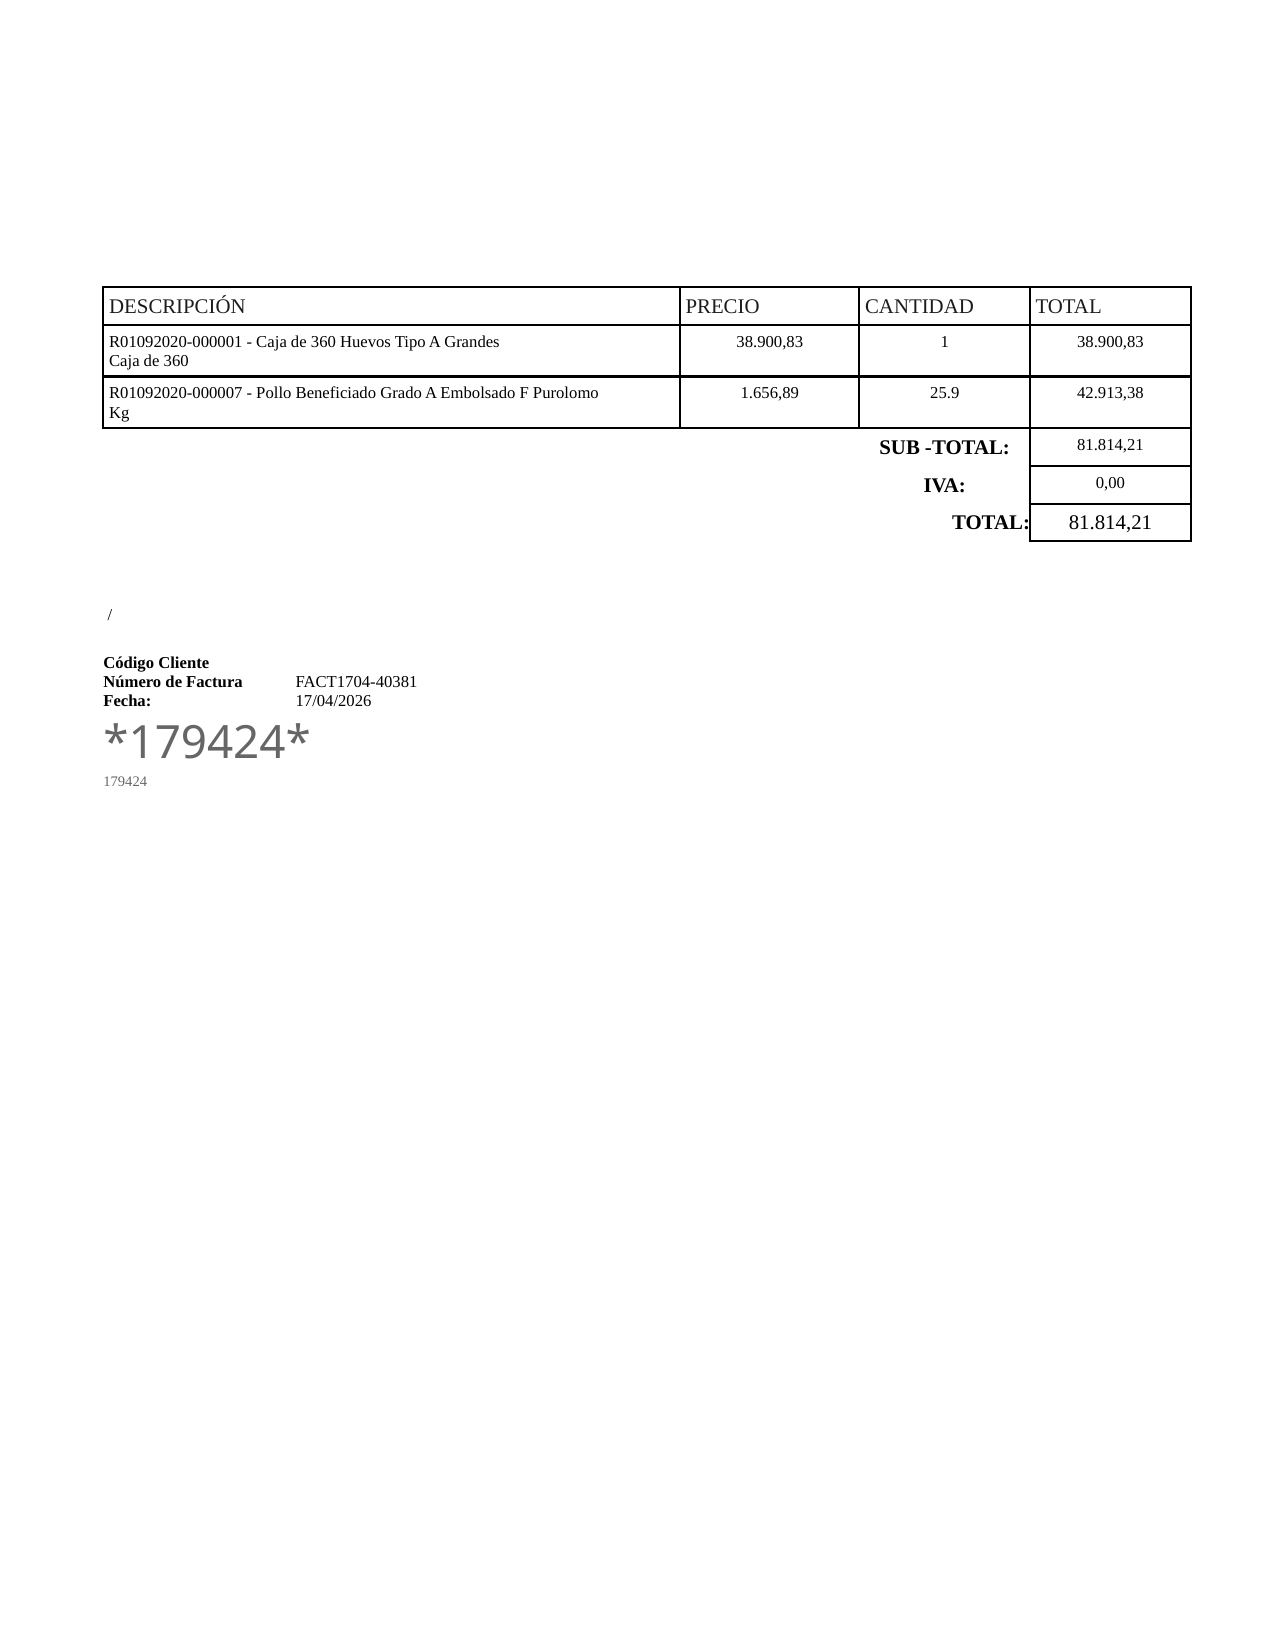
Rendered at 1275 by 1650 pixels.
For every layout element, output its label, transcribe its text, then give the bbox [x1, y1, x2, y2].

table_header [295, 653, 517, 672]
table_header TOTAL [1031, 288, 1190, 323]
table_cell [103, 429, 859, 540]
table_cell 38.900,83 [681, 326, 858, 375]
table_cell 0,00 [1031, 467, 1190, 502]
table_header CANTIDAD [860, 288, 1029, 323]
table_cell / [103, 605, 858, 624]
table_header Código Cliente [103, 653, 295, 672]
text 179424 [103, 772, 1137, 789]
table_cell 1 [860, 326, 1029, 375]
table_cell 42.913,38 [1031, 378, 1190, 427]
table_cell [103, 585, 858, 604]
table_cell Fecha: [103, 691, 295, 710]
text *179424* [103, 710, 1137, 772]
table_cell 25.9 [860, 378, 1029, 427]
table_cell 38.900,83 [1031, 326, 1190, 375]
table_cell R01092020-000001 - Caja de 360 Huevos Tipo A Grandes Caja de 360 [104, 326, 679, 375]
table_cell SUB -TOTAL: [859, 429, 1029, 465]
table_cell R01092020-000007 - Pollo Beneficiado Grado A Embolsado F Purolomo Kg [104, 378, 679, 427]
table_cell 17/04/2026 [295, 691, 517, 710]
table_cell [103, 566, 858, 585]
table_cell FACT1704-40381 [295, 672, 517, 691]
table_cell TOTAL: [859, 503, 1029, 540]
table_cell 81.814,21 [1031, 505, 1190, 540]
table_header PRECIO [681, 288, 858, 323]
table_cell IVA: [859, 465, 1029, 502]
table_cell Número de Factura [103, 672, 295, 691]
table_cell 81.814,21 [1031, 429, 1190, 465]
table_cell 1.656,89 [681, 378, 858, 427]
table_header [103, 542, 858, 566]
table_header DESCRIPCIÓN [104, 288, 679, 323]
